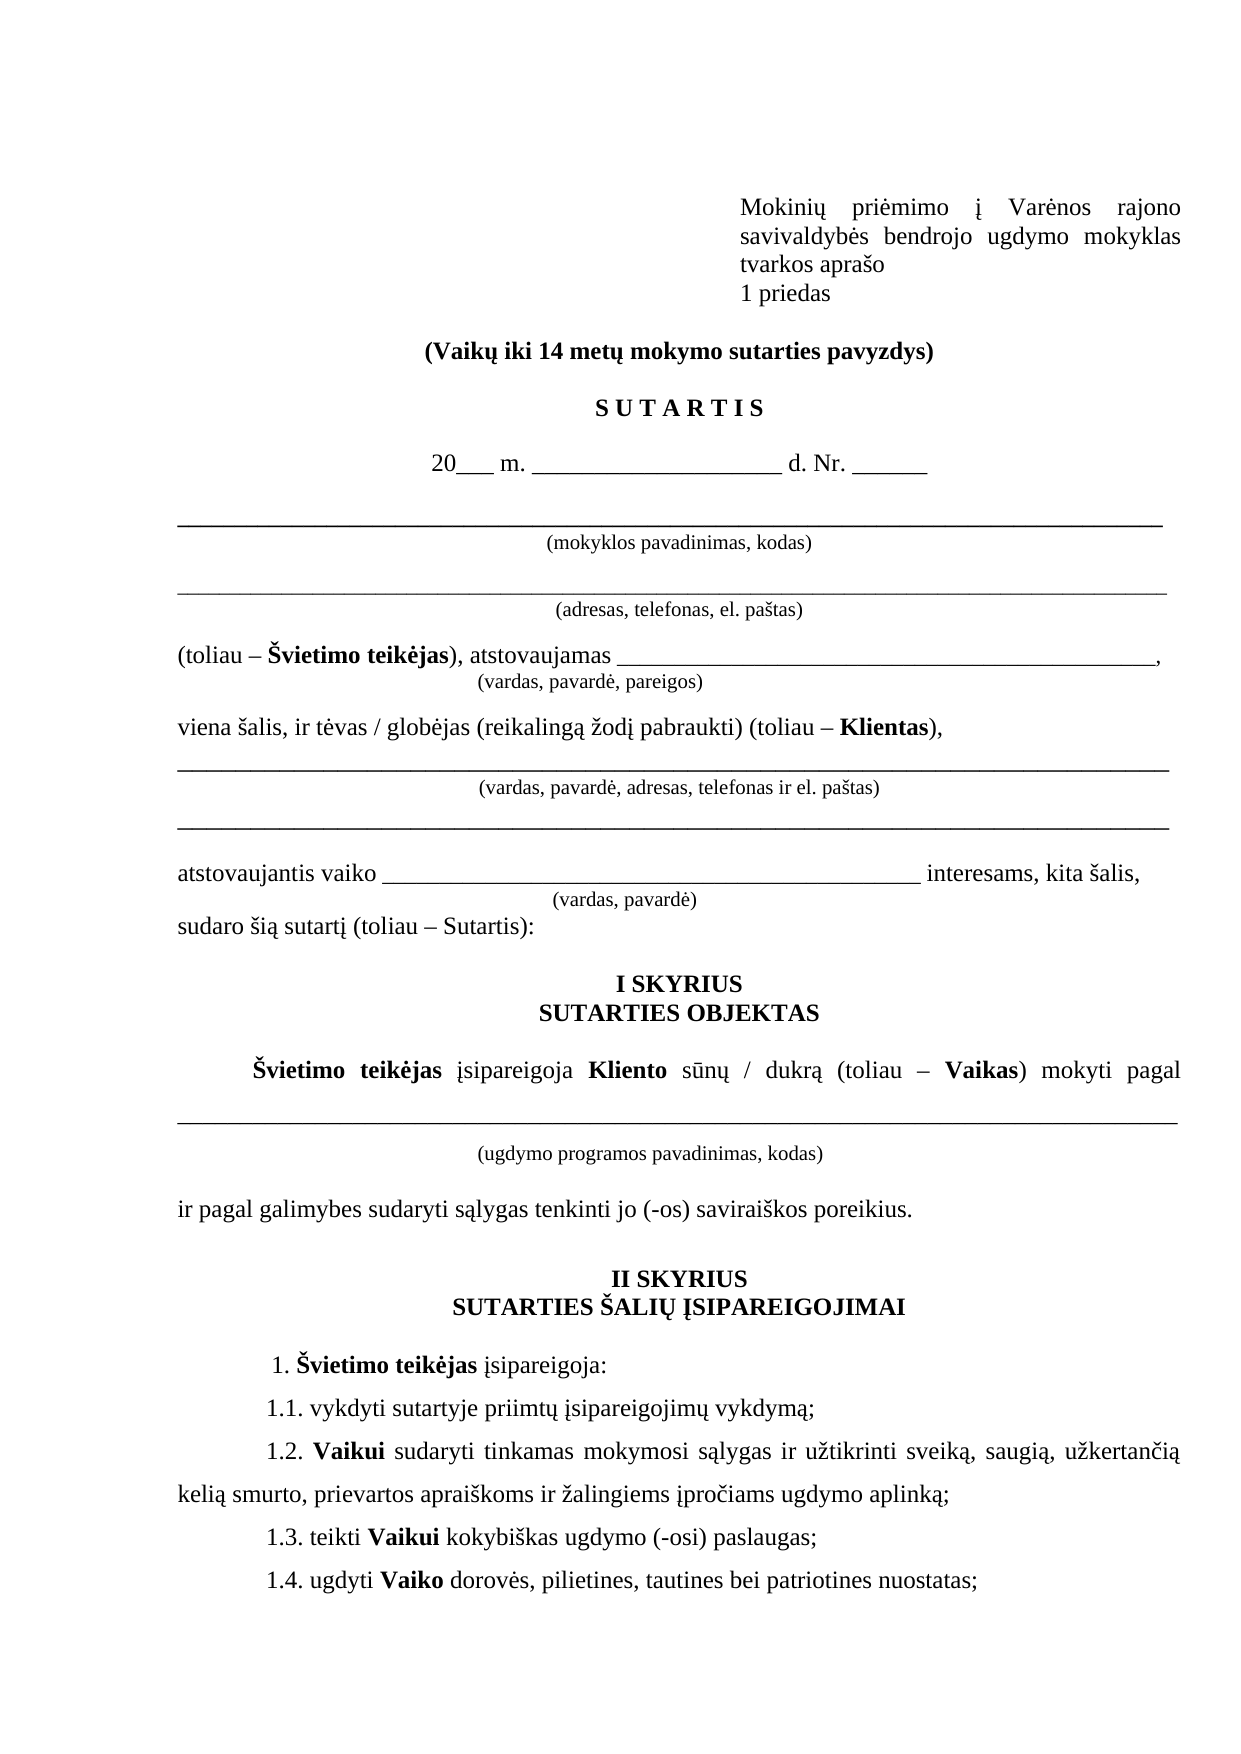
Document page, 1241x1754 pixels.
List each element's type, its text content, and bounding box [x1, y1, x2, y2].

text II SKYRIUS [177, 1264, 1181, 1292]
text (Vaikų iki 14 metų mokymo sutarties pavyzdys) [177, 336, 1181, 364]
text (toliau – Švietimo teikėjas), atstovaujamas _______________________________________________, [177, 640, 1181, 669]
text (adresas, telefonas, el. paštas) [177, 597, 1181, 621]
text ir pagal galimybes sudaryti sąlygas tenkinti jo (-os) saviraiškos poreikius. [177, 1194, 1181, 1223]
text ____________________________________________________________________ [177, 799, 1181, 832]
text 1.2. Vaikui sudaryti tinkamas mokymosi sąlygas ir užtikrinti sveiką, saugią, užkertančią kelią smurto, prievartos apraiškoms ir žalingiems įpročiams ugdymo aplinką; [177, 1436, 1181, 1508]
text (mokyklos pavadinimas, kodas) [177, 530, 1181, 554]
text 20___ m. ____________________ d. Nr. ______ [177, 448, 1181, 477]
text ____________________________________________________________________ [177, 741, 1181, 774]
text 1.1. vykdyti sutartyje priimtų įsipareigojimų vykdymą; [177, 1393, 1181, 1422]
text Švietimo teikėjas įsipareigoja Kliento sūnų / dukrą (toliau – Vaikas) mokyti pagal ________________________________________________________________________________ [177, 1055, 1181, 1127]
text (vardas, pavardė, adresas, telefonas ir el. paštas) [177, 774, 1181, 799]
text _______________________________________________________________________________________________ [177, 573, 1181, 597]
text (vardas, pavardė, pareigos) [177, 669, 1181, 693]
text atstovaujantis vaiko _______________________________________________ interesams, kita šalis, [177, 858, 1181, 887]
text Mokinių priėmimo į Varėnos rajono savivaldybės bendrojo ugdymo mokyklas tvarkos aprašo [740, 192, 1181, 278]
text 1. Švietimo teikėjas įsipareigoja: [271, 1350, 1181, 1379]
text SUTARTIES OBJEKTAS [177, 998, 1181, 1026]
text (vardas, pavardė) [477, 887, 1181, 911]
text SUTARTIES ŠALIŲ ĮSIPAREIGOJIMAI [177, 1292, 1181, 1321]
text sudaro šią sutartį (toliau – Sutartis): [177, 911, 1181, 940]
text ______________________________________________________________________________________ [177, 503, 1181, 530]
text 1.3. teikti Vaikui kokybiškas ugdymo (-osi) paslaugas; [177, 1522, 1181, 1551]
text (ugdymo programos pavadinimas, kodas) [402, 1141, 1181, 1165]
text viena šalis, ir tėvas / globėjas (reikalingą žodį pabraukti) (toliau – Klientas), [177, 712, 1181, 741]
text 1.4. ugdyti Vaiko dorovės, pilietines, tautines bei patriotines nuostatas; [177, 1566, 1181, 1594]
text 1 priedas [740, 278, 1181, 307]
text S U T A R T I S [177, 393, 1181, 422]
text I SKYRIUS [177, 969, 1181, 998]
